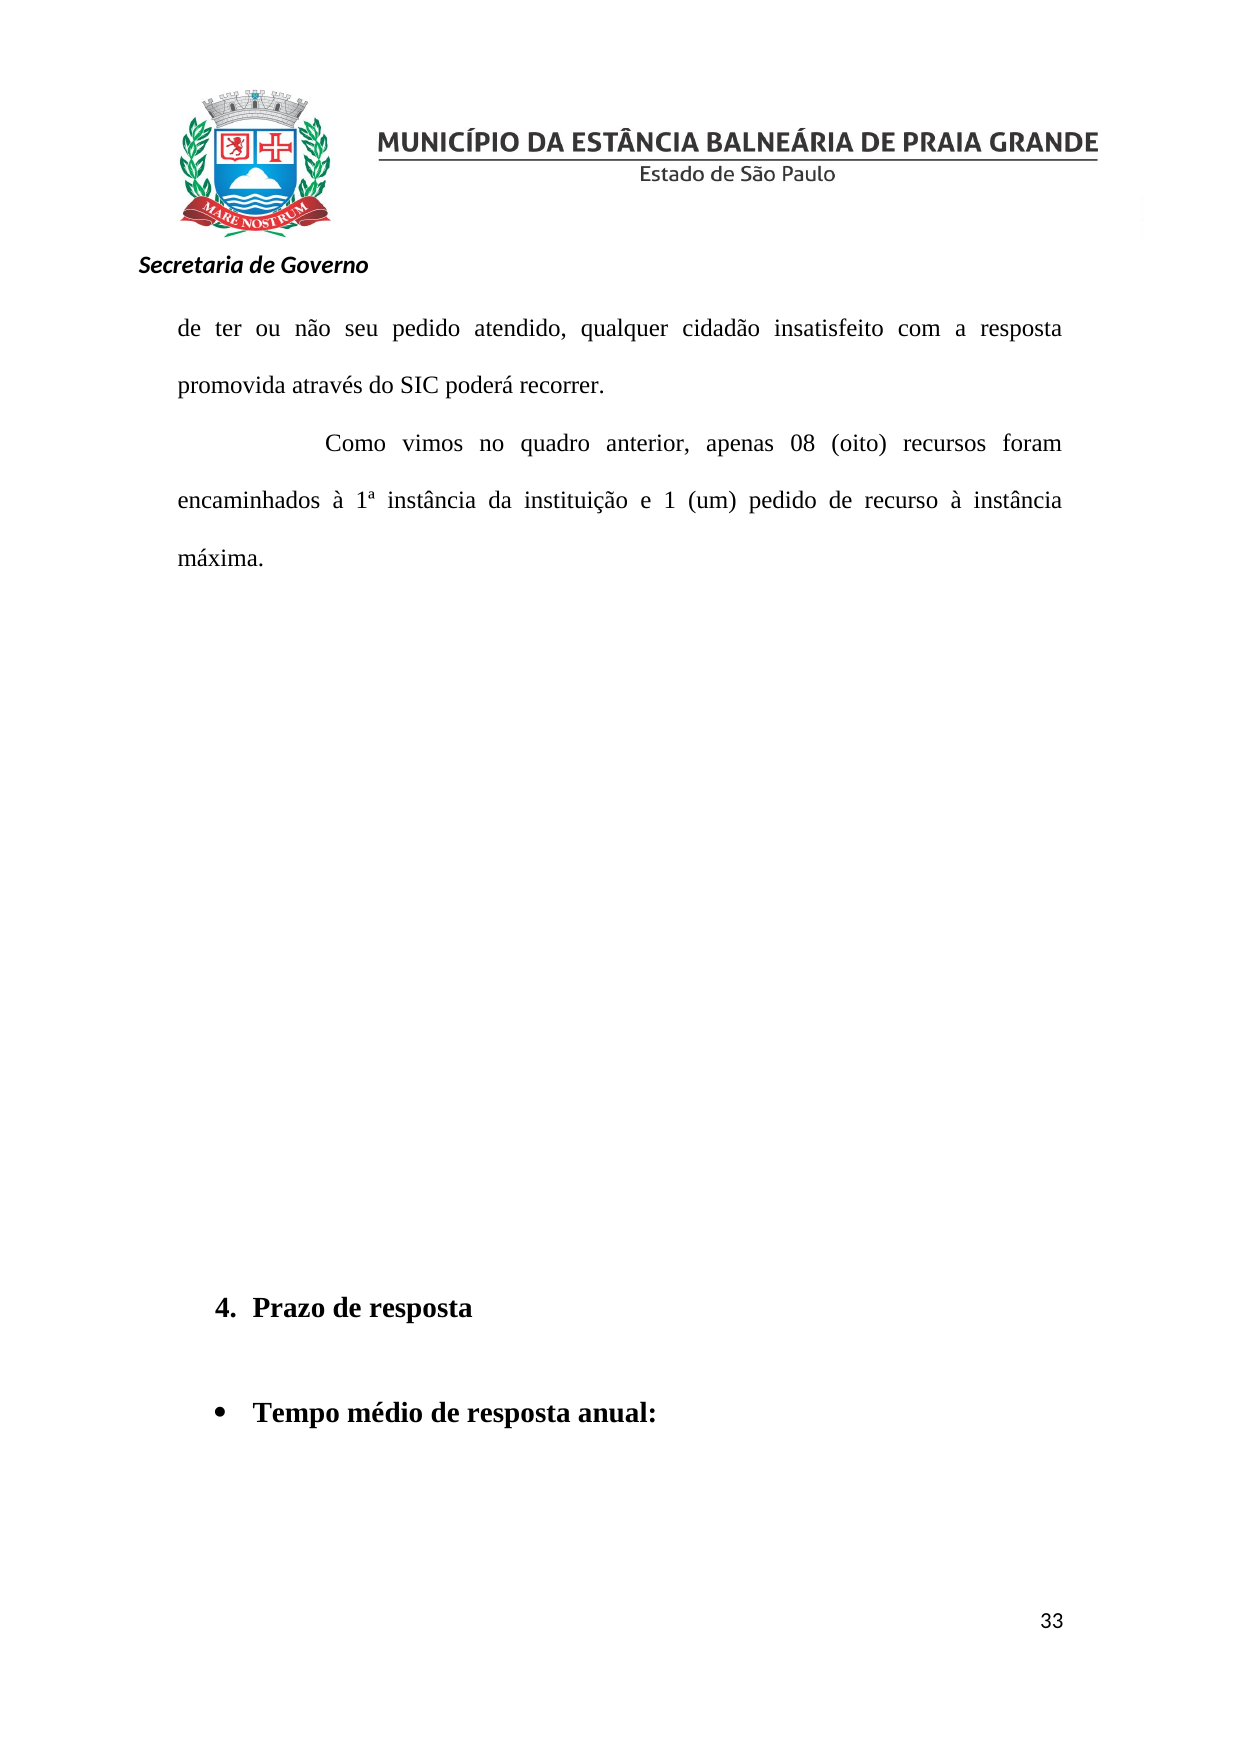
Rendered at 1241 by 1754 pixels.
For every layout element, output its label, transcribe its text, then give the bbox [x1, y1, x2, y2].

list Tempo médio de resposta anual: [215, 1395, 1063, 1429]
list Prazo de resposta [215, 1290, 1063, 1324]
text de ter ou não seu pedido atendido, qualquer cidadão insatisfeito com a resposta promovida através do SIC poderá recorrer. [177, 313, 1063, 399]
text Como vimos no quadro anterior, apenas 08 (oito) recursos foram encaminhados à 1ª instância da instituição e 1 (um) pedido de recurso à instância máxima. [177, 428, 1063, 571]
